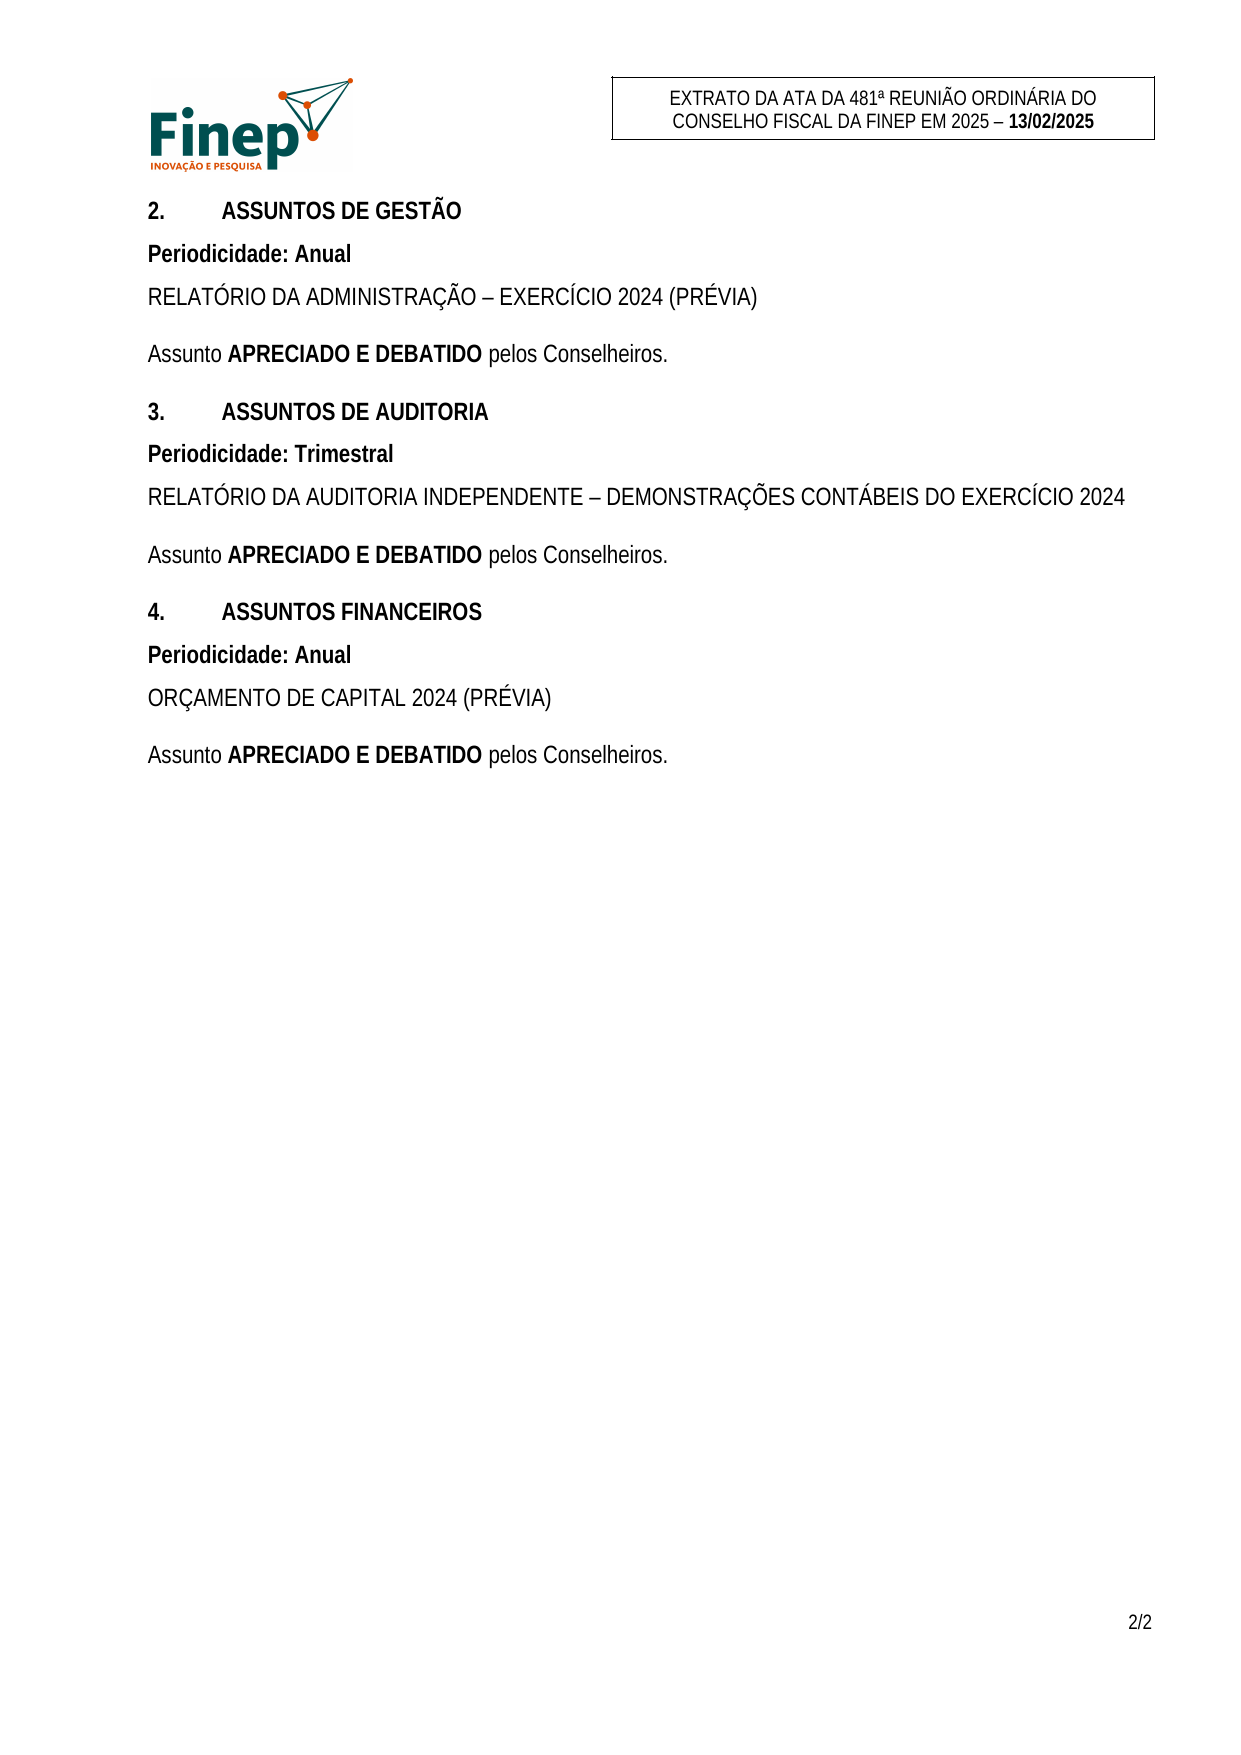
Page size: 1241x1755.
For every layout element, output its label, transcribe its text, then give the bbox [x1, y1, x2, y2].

text Assunto APRECIADO E DEBATIDO pelos Conselheiros. [148, 740, 1152, 769]
text 3. ASSUNTOS DE AUDITORIA [148, 396, 1152, 425]
text Periodicidade: Trimestral [148, 439, 1152, 468]
text RELATÓRIO DA ADMINISTRAÇÃO – EXERCÍCIO 2024 (PRÉVIA) [148, 282, 1152, 311]
text 4. ASSUNTOS FINANCEIROS [148, 597, 1152, 626]
text 2. ASSUNTOS DE GESTÃO [148, 196, 1152, 225]
text RELATÓRIO DA AUDITORIA INDEPENDENTE – DEMONSTRAÇÕES CONTÁBEIS DO EXERCÍCIO 2024 [148, 482, 1152, 511]
text Periodicidade: Anual [148, 239, 1152, 268]
text Assunto APRECIADO E DEBATIDO pelos Conselheiros. [148, 339, 1152, 368]
text Periodicidade: Anual [148, 640, 1152, 668]
text ORÇAMENTO DE CAPITAL 2024 (PRÉVIA) [148, 683, 1152, 711]
text Assunto APRECIADO E DEBATIDO pelos Conselheiros. [148, 540, 1152, 568]
